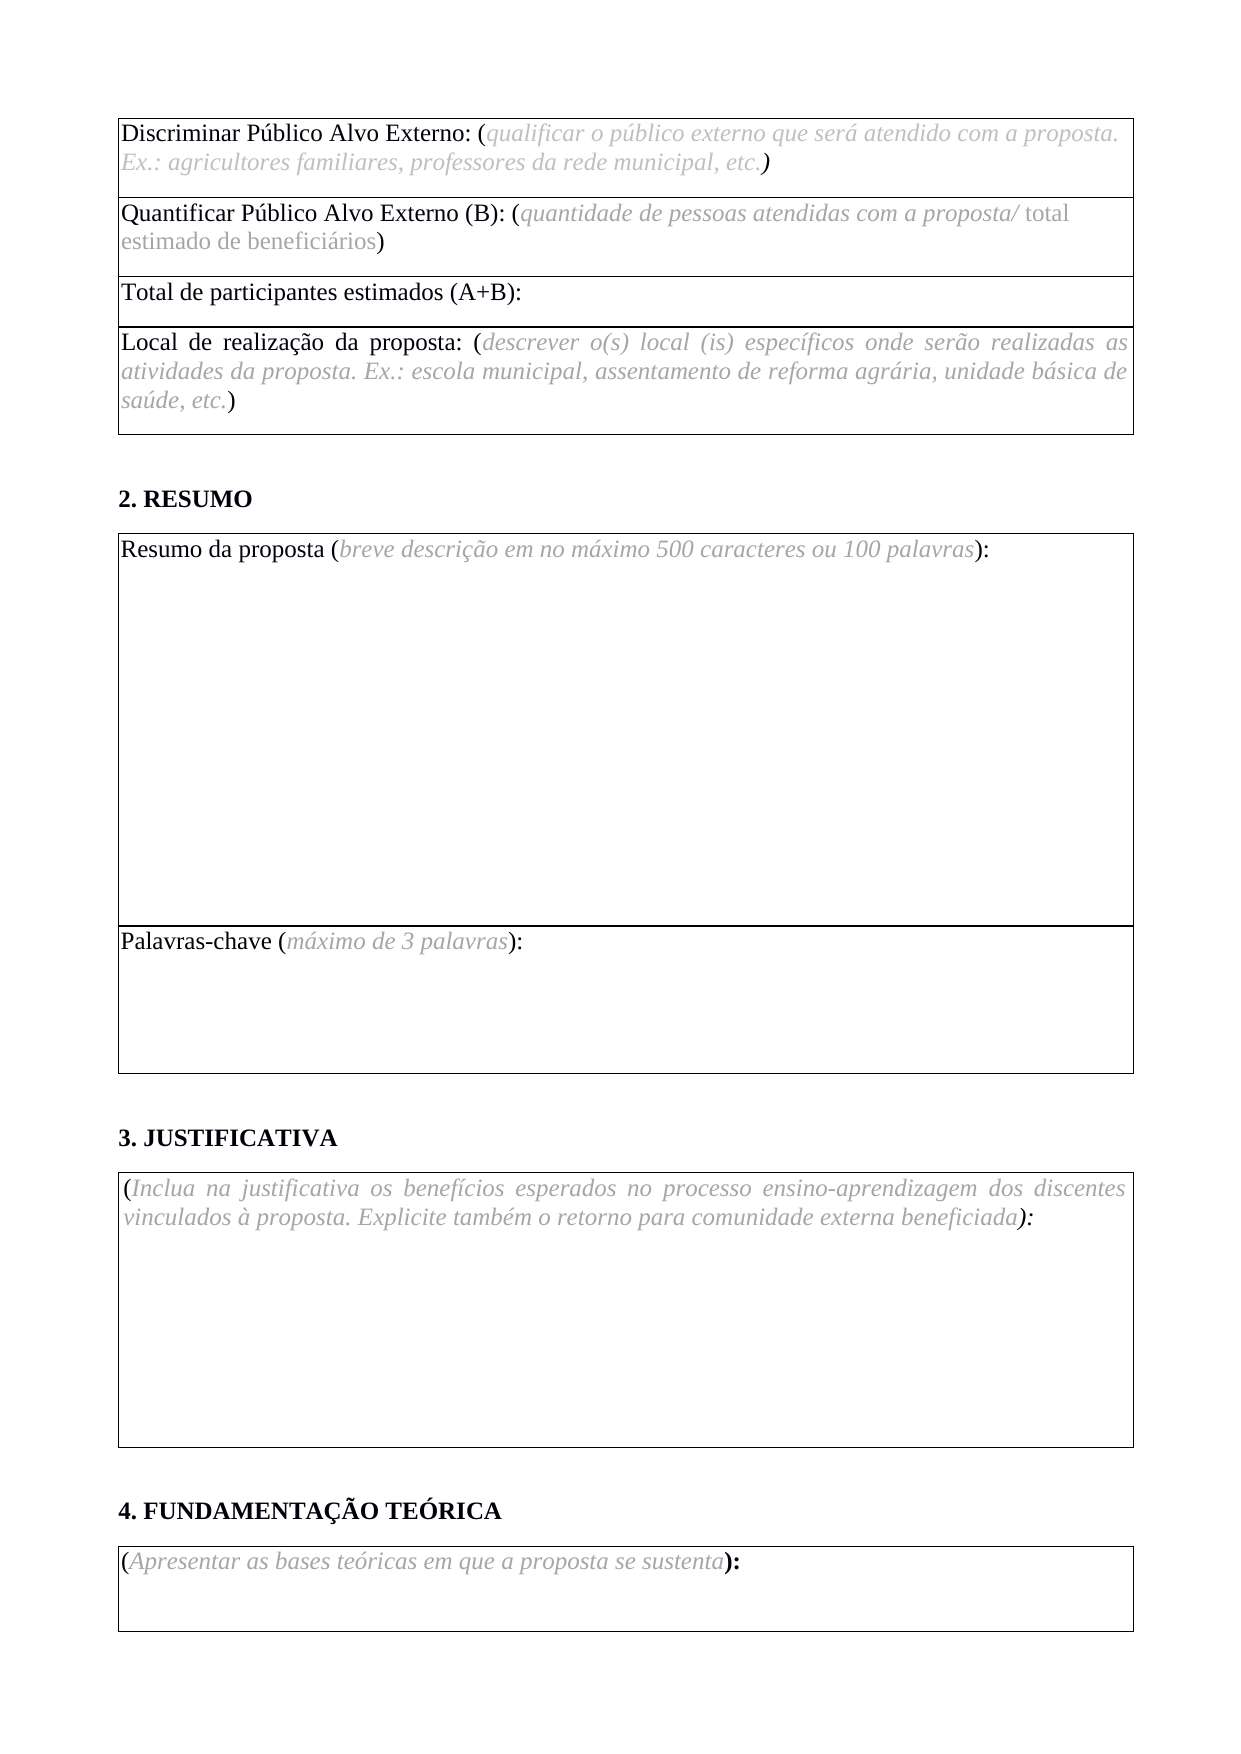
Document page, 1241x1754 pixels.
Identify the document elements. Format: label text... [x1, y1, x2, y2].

table_cell Palavras-chave (máximo de 3 palavras): [119, 927, 1133, 1073]
table_cell Quantificar Público Alvo Externo (B): (quantidade de pessoas atendidas com a proposta/ total estimado de beneficiários) [119, 198, 1133, 276]
table_header Resumo da proposta (breve descrição em no máximo 500 caracteres ou 100 palavras): [119, 534, 1133, 925]
text 4. FUNDAMENTAÇÃO TEÓRICA [118, 1496, 1122, 1525]
table_cell Total de participantes estimados (A+B): [119, 277, 1133, 326]
table_cell Discriminar Público Alvo Externo: (qualificar o público externo que será atendido com a proposta. Ex.: agricultores familiares, professores da rede municipal, etc.) [119, 119, 1133, 197]
text 3. JUSTIFICATIVA [118, 1123, 1122, 1151]
table_cell Local de realização da proposta: (descrever o(s) local (is) específicos onde serão realizadas as atividades da proposta. Ex.: escola municipal, assentamento de reforma agrária, unidade básica de saúde, etc.) [119, 328, 1133, 434]
table_header (Inclua na justificativa os benefícios esperados no processo ensino-aprendizagem dos discentes vinculados à proposta. Explicite também o retorno para comunidade externa beneficiada): [119, 1173, 1133, 1447]
table_header (Apresentar as bases teóricas em que a proposta se sustenta): [119, 1547, 1133, 1631]
text 2. RESUMO [118, 484, 1122, 512]
